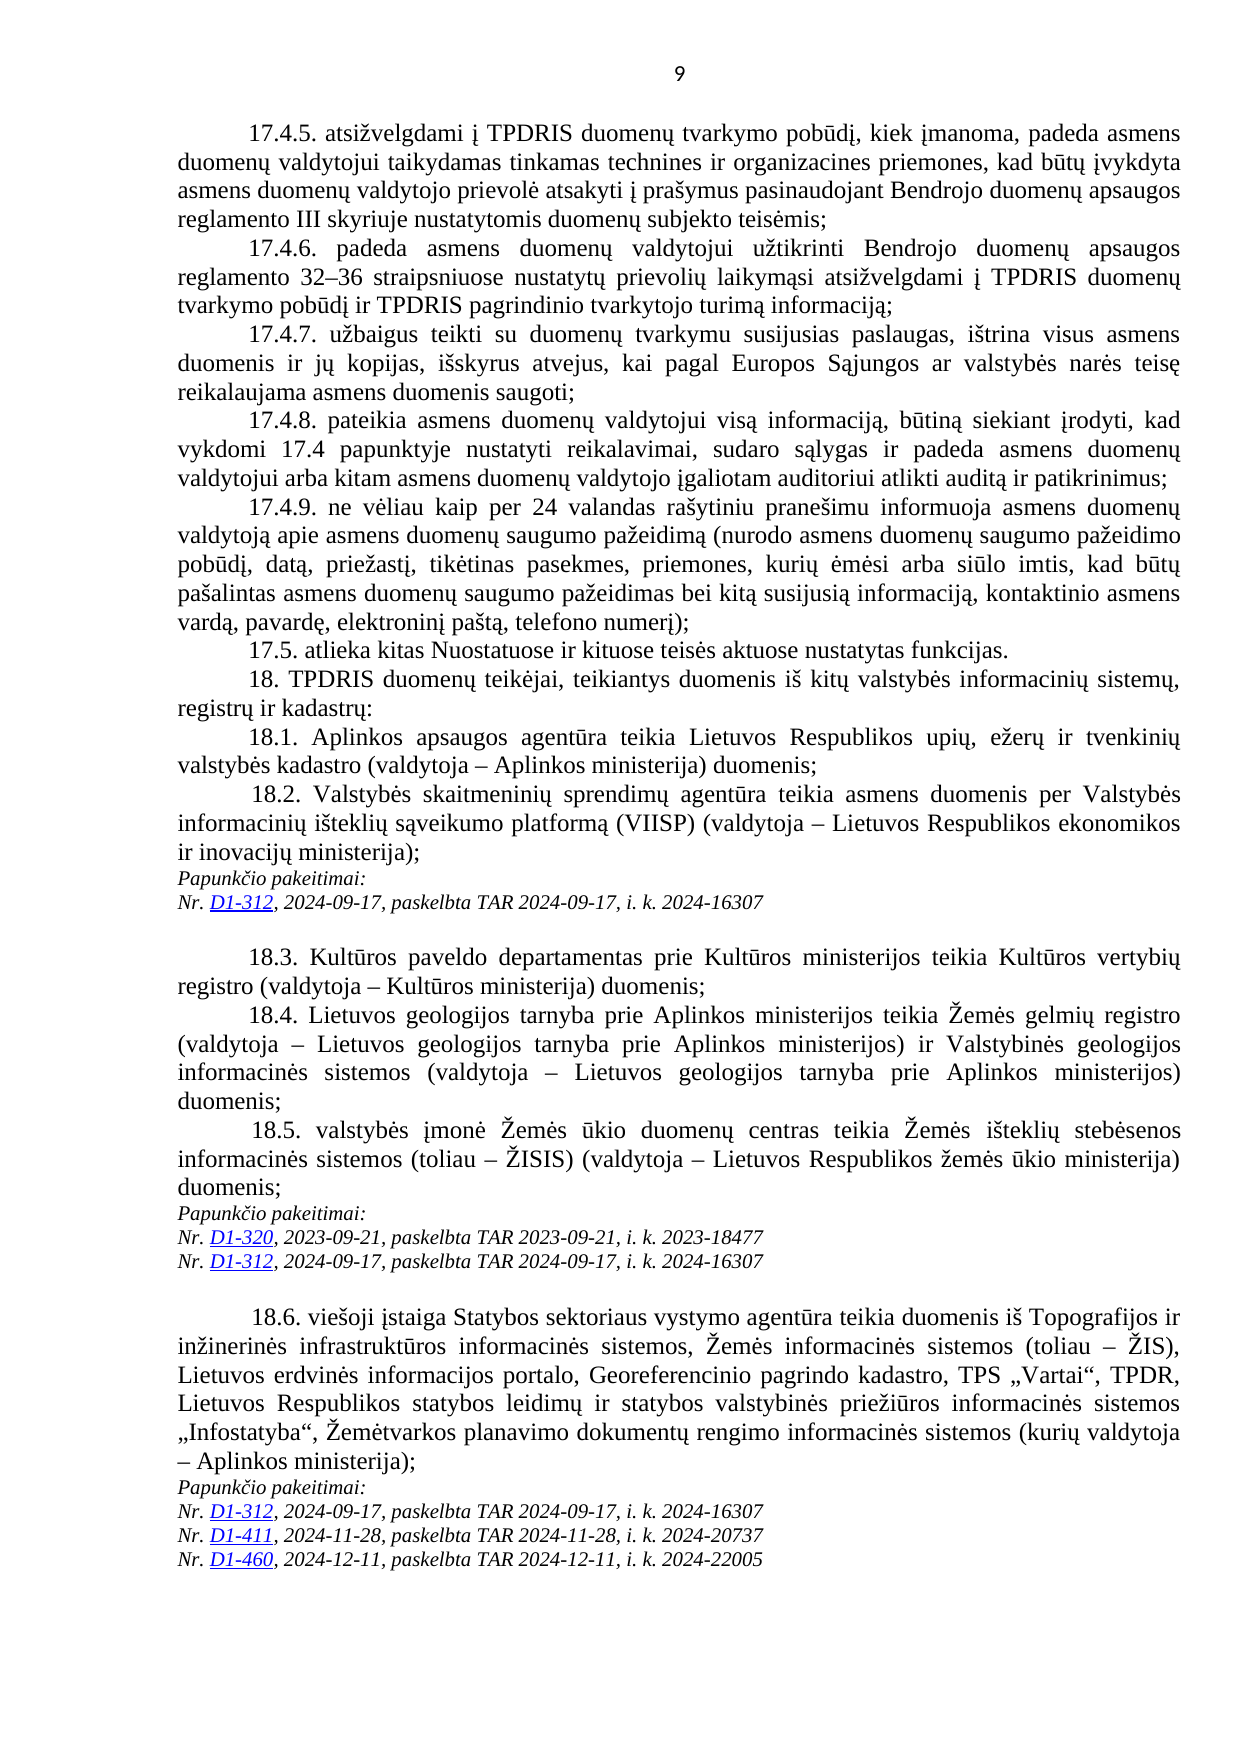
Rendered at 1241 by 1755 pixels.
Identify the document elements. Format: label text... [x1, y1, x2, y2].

text 17.5. atlieka kitas Nuostatuose ir kituose teisės aktuose nustatytas funkcijas. [177, 636, 1181, 664]
text 18.5. valstybės įmonė Žemės ūkio duomenų centras teikia Žemės išteklių stebėsenos informacinės sistemos (toliau – ŽISIS) (valdytoja – Lietuvos Respublikos žemės ūkio ministerija) duomenis; [177, 1115, 1181, 1201]
text 18. TPDRIS duomenų teikėjai, teikiantys duomenis iš kitų valstybės informacinių sistemų, registrų ir kadastrų: [177, 664, 1181, 722]
text 17.4.8. pateikia asmens duomenų valdytojui visą informaciją, būtiną siekiant įrodyti, kad vykdomi 17.4 papunktyje nustatyti reikalavimai, sudaro sąlygas ir padeda asmens duomenų valdytojui arba kitam asmens duomenų valdytojo įgaliotam auditoriui atlikti auditą ir patikrinimus; [177, 406, 1181, 492]
text 18.6. viešoji įstaiga Statybos sektoriaus vystymo agentūra teikia duomenis iš Topografijos ir inžinerinės infrastruktūros informacinės sistemos, Žemės informacinės sistemos (toliau – ŽIS), Lietuvos erdvinės informacijos portalo, Georeferencinio pagrindo kadastro, TPS „Vartai“, TPDR, Lietuvos Respublikos statybos leidimų ir statybos valstybinės priežiūros informacinės sistemos „Infostatyba“, Žemėtvarkos planavimo dokumentų rengimo informacinės sistemos (kurių valdytoja – Aplinkos ministerija); [177, 1302, 1181, 1475]
text Nr. D1-411, 2024-11-28, paskelbta TAR 2024-11-28, i. k. 2024-20737 [177, 1523, 1181, 1547]
text 18.3. Kultūros paveldo departamentas prie Kultūros ministerijos teikia Kultūros vertybių registro (valdytoja – Kultūros ministerija) duomenis; [177, 942, 1181, 1000]
text Nr. D1-312, 2024-09-17, paskelbta TAR 2024-09-17, i. k. 2024-16307 [177, 1499, 1181, 1523]
text Nr. D1-320, 2023-09-21, paskelbta TAR 2023-09-21, i. k. 2023-18477 [177, 1225, 1181, 1249]
text Papunkčio pakeitimai: [177, 1201, 1181, 1225]
text 17.4.6. padeda asmens duomenų valdytojui užtikrinti Bendrojo duomenų apsaugos reglamento 32–36 straipsniuose nustatytų prievolių laikymąsi atsižvelgdami į TPDRIS duomenų tvarkymo pobūdį ir TPDRIS pagrindinio tvarkytojo turimą informaciją; [177, 233, 1181, 319]
text Papunkčio pakeitimai: [177, 866, 1181, 890]
text 17.4.9. ne vėliau kaip per 24 valandas rašytiniu pranešimu informuoja asmens duomenų valdytoją apie asmens duomenų saugumo pažeidimą (nurodo asmens duomenų saugumo pažeidimo pobūdį, datą, priežastį, tikėtinas pasekmes, priemones, kurių ėmėsi arba siūlo imtis, kad būtų pašalintas asmens duomenų saugumo pažeidimas bei kitą susijusią informaciją, kontaktinio asmens vardą, pavardę, elektroninį paštą, telefono numerį); [177, 492, 1181, 636]
text 18.2. Valstybės skaitmeninių sprendimų agentūra teikia asmens duomenis per Valstybės informacinių išteklių sąveikumo platformą (VIISP) (valdytoja – Lietuvos Respublikos ekonomikos ir inovacijų ministerija); [177, 779, 1181, 866]
text Nr. D1-460, 2024-12-11, paskelbta TAR 2024-12-11, i. k. 2024-22005 [177, 1547, 1181, 1571]
text 17.4.5. atsižvelgdami į TPDRIS duomenų tvarkymo pobūdį, kiek įmanoma, padeda asmens duomenų valdytojui taikydamas tinkamas technines ir organizacines priemones, kad būtų įvykdyta asmens duomenų valdytojo prievolė atsakyti į prašymus pasinaudojant Bendrojo duomenų apsaugos reglamento III skyriuje nustatytomis duomenų subjekto teisėmis; [177, 118, 1181, 233]
text 17.4.7. užbaigus teikti su duomenų tvarkymu susijusias paslaugas, ištrina visus asmens duomenis ir jų kopijas, išskyrus atvejus, kai pagal Europos Sąjungos ar valstybės narės teisę reikalaujama asmens duomenis saugoti; [177, 319, 1181, 406]
text Nr. D1-312, 2024-09-17, paskelbta TAR 2024-09-17, i. k. 2024-16307 [177, 1249, 1181, 1273]
text Nr. D1-312, 2024-09-17, paskelbta TAR 2024-09-17, i. k. 2024-16307 [177, 890, 1181, 914]
text 18.1. Aplinkos apsaugos agentūra teikia Lietuvos Respublikos upių, ežerų ir tvenkinių valstybės kadastro (valdytoja – Aplinkos ministerija) duomenis; [177, 722, 1181, 779]
text 18.4. Lietuvos geologijos tarnyba prie Aplinkos ministerijos teikia Žemės gelmių registro (valdytoja – Lietuvos geologijos tarnyba prie Aplinkos ministerijos) ir Valstybinės geologijos informacinės sistemos (valdytoja – Lietuvos geologijos tarnyba prie Aplinkos ministerijos) duomenis; [177, 1000, 1181, 1115]
text Papunkčio pakeitimai: [177, 1475, 1181, 1499]
